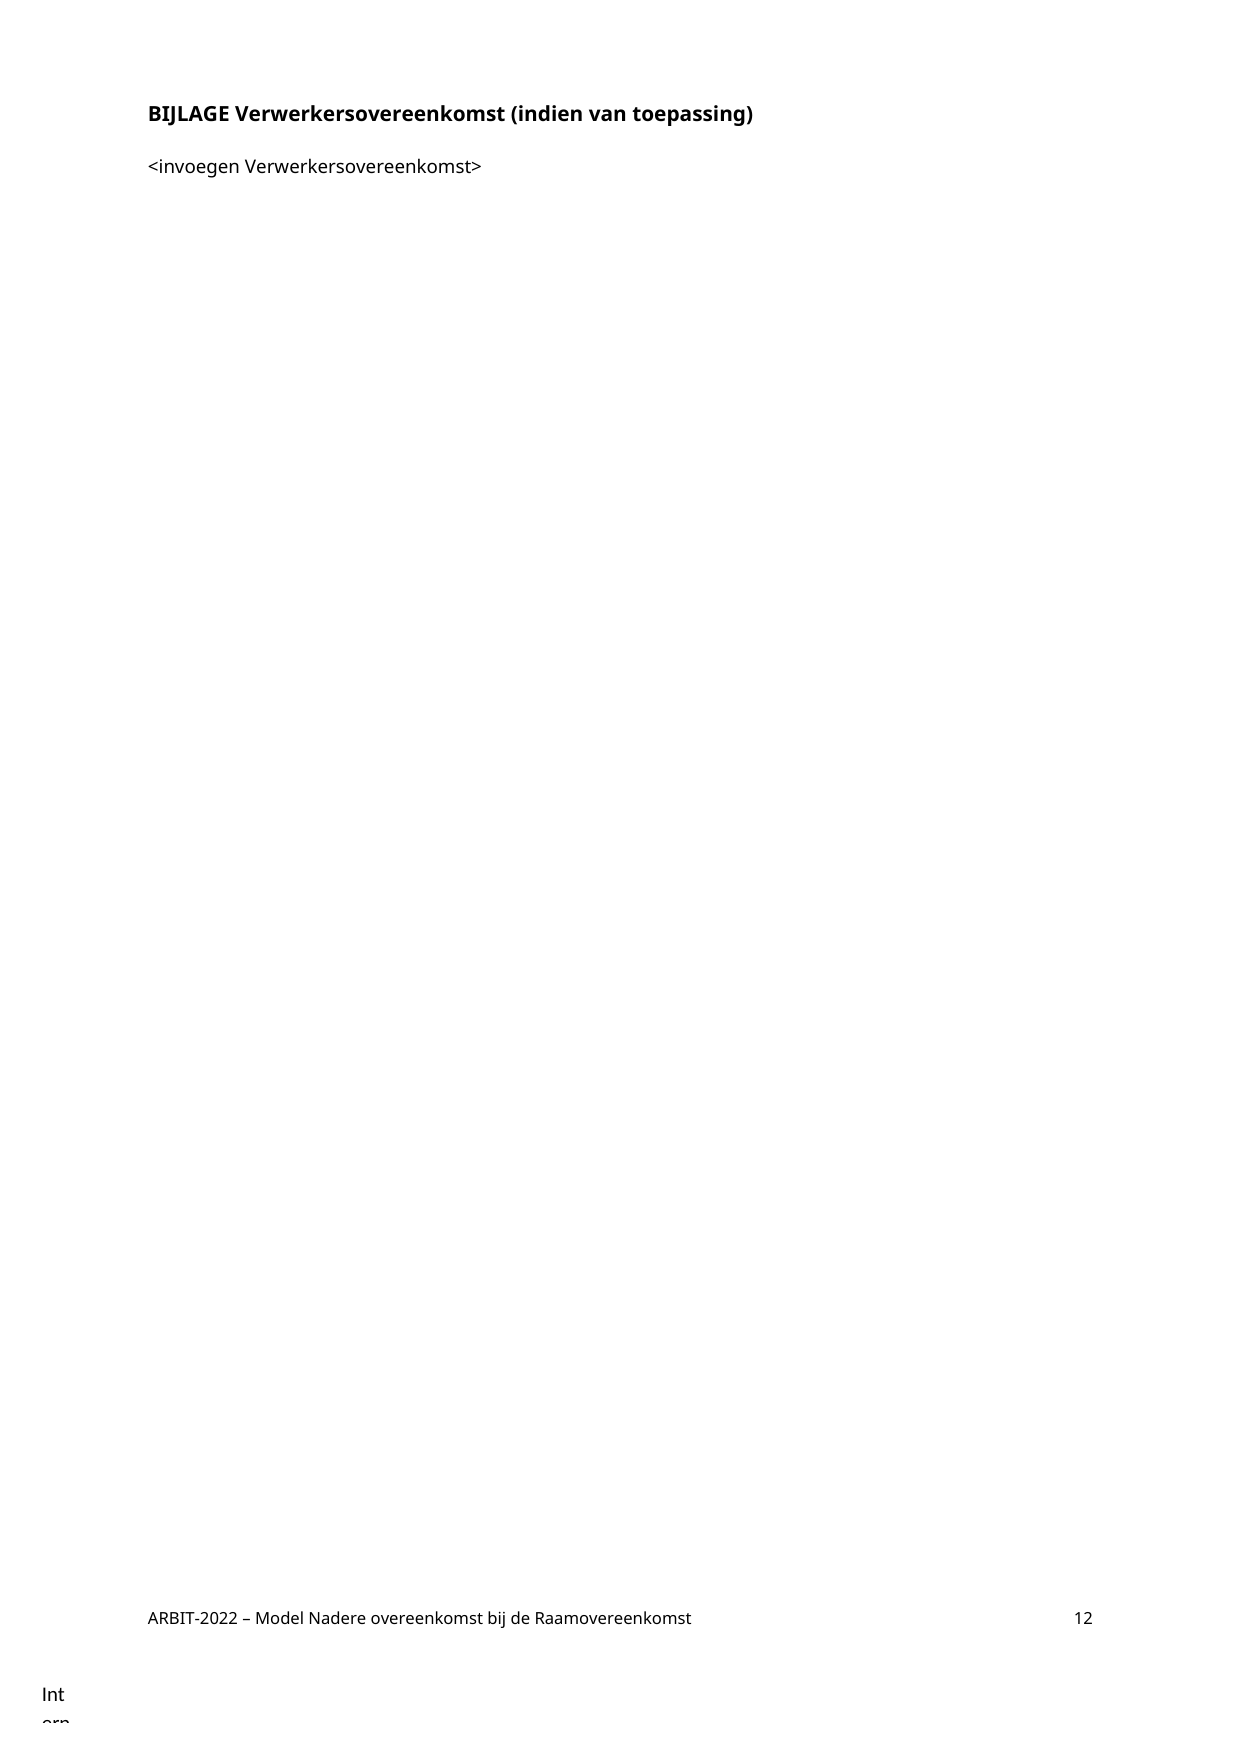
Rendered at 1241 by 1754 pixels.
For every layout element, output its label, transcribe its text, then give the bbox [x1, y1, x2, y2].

text BIJLAGE Verwerkersovereenkomst (indien van toepassing) [148, 99, 1093, 128]
text <invoegen Verwerkersovereenkomst> [148, 153, 1093, 179]
